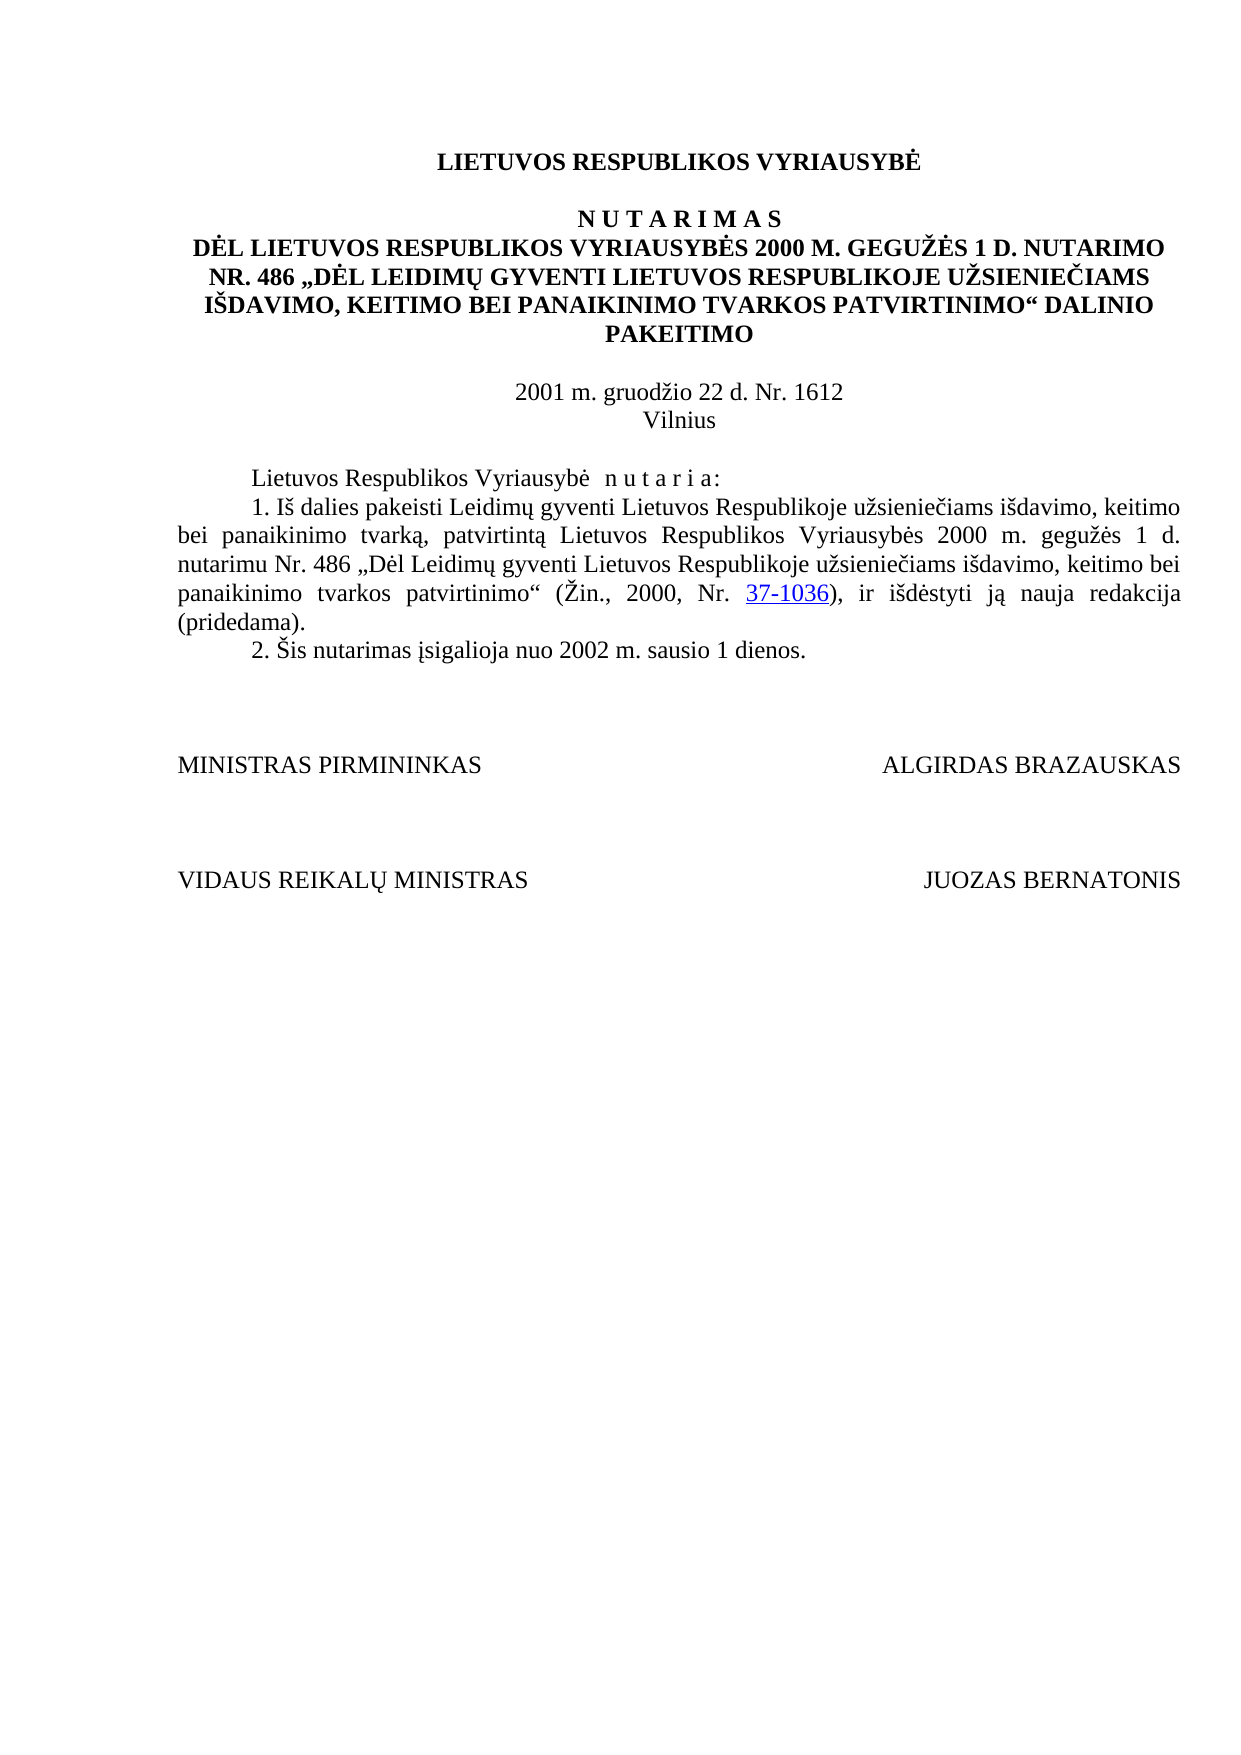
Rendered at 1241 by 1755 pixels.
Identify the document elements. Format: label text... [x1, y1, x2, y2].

text Lietuvos Respublikos Vyriausybė nutaria: [177, 463, 1181, 492]
text Ministras Pirmininkas Algirdas Brazauskas [177, 751, 1181, 779]
text DĖL LIETUVOS RESPUBLIKOS VYRIAUSYBĖS 2000 M. GEGUŽĖS 1 D. NUTARIMO NR. 486 „DĖL LEIDIMŲ GYVENTI LIETUVOS RESPUBLIKOJE UŽSIENIEČIAMS IŠDAVIMO, KEITIMO BEI PANAIKINIMO TVARKOS PATVIRTINIMO“ DALINIO PAKEITIMO [177, 233, 1181, 348]
text 2. Šis nutarimas įsigalioja nuo 2002 m. sausio 1 dienos. [177, 636, 1181, 664]
text 1. Iš dalies pakeisti Leidimų gyventi Lietuvos Respublikoje užsieniečiams išdavimo, keitimo bei panaikinimo tvarką, patvirtintą Lietuvos Respublikos Vyriausybės 2000 m. gegužės 1 d. nutarimu Nr. 486 „Dėl Leidimų gyventi Lietuvos Respublikoje užsieniečiams išdavimo, keitimo bei panaikinimo tvarkos patvirtinimo“ (Žin., 2000, Nr. 37-1036), ir išdėstyti ją nauja redakcija (pridedama). [177, 492, 1181, 636]
text Vilnius [177, 406, 1181, 434]
text N U T A R I M A S [177, 204, 1181, 233]
text LIETUVOS RESPUBLIKOS VYRIAUSYBĖ [177, 147, 1181, 176]
text 2001 m. gruodžio 22 d. Nr. 1612 [177, 377, 1181, 406]
text Vidaus reikalų ministras Juozas Bernatonis [177, 866, 1181, 894]
